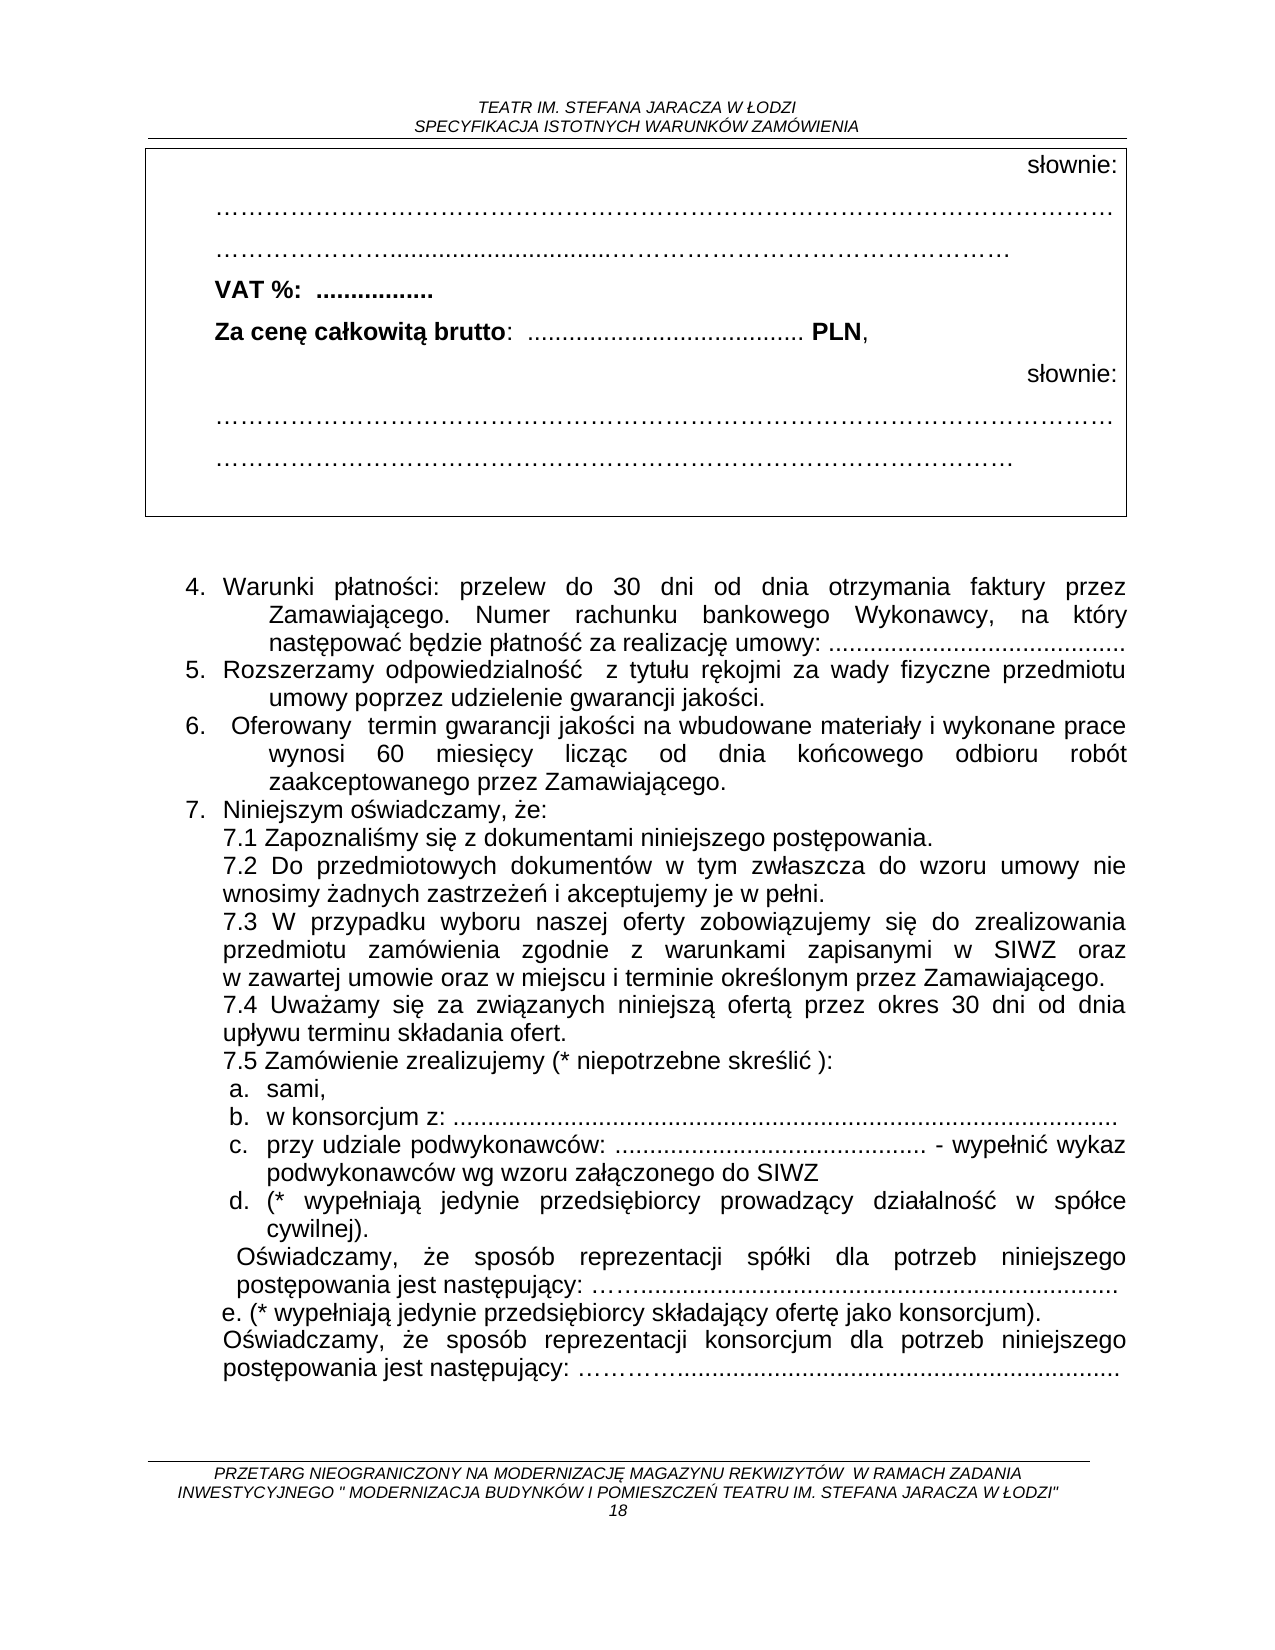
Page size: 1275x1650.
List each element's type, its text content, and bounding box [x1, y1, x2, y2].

list Niniejszym oświadczamy, że: [185, 796, 1127, 824]
list 7.2 Do przedmiotowych dokumentów w tym zwłaszcza do wzoru umowy nie wnosimy żadnych zastrzeżeń i akceptujemy je w pełni. [185, 852, 1127, 908]
list przy udziale podwykonawców: ............................................. - wypełnić wykaz podwykonawców wg wzoru załączonego do SIWZ [229, 1131, 1127, 1187]
list sami, [229, 1075, 1127, 1103]
list 7.3 W przypadku wyboru naszej oferty zobowiązujemy się do zrealizowania przedmiotu zamówienia zgodnie z warunkami zapisanymi w SIWZ oraz w zawartej umowie oraz w miejscu i terminie określonym przez Zamawiającego. [185, 908, 1127, 991]
list 7.1 Zapoznaliśmy się z dokumentami niniejszego postępowania. [185, 824, 1127, 852]
list 7.4 Uważamy się za związanych niniejszą ofertą przez okres 30 dni od dnia upływu terminu składania ofert. [185, 991, 1127, 1047]
list Warunki płatności: przelew do 30 dni od dnia otrzymania faktury przez Zamawiającego. Numer rachunku bankowego Wykonawcy, na który następować będzie płatność za realizację umowy: ........................................... [185, 573, 1127, 656]
text Oświadczamy, że sposób reprezentacji spółki dla potrzeb niniejszego postępowania jest następujący: ……..................................................................... [148, 1243, 1127, 1298]
text Za cenę całkowitą brutto: ........................................ PLN, [146, 315, 1126, 346]
list 7.5 Zamówienie zrealizujemy (* niepotrzebne skreślić ): [185, 1047, 1127, 1075]
list Oświadczamy, że sposób reprezentacji konsorcjum dla potrzeb niniejszego postępowania jest następujący: …………................................................................ [185, 1326, 1127, 1382]
text słownie: …………………………………………………………………………………………………………………………………………………………………………………… [146, 357, 1126, 472]
list (* wypełniają jedynie przedsiębiorcy prowadzący działalność w spółce cywilnej). [229, 1187, 1127, 1243]
list Oferowany termin gwarancji jakości na wbudowane materiały i wykonane prace wynosi 60 miesięcy licząc od dnia końcowego odbioru robót zaakceptowanego przez Zamawiającego. [185, 712, 1127, 796]
list w konsorcjum z: ................................................................................................ [229, 1103, 1127, 1131]
list Rozszerzamy odpowiedzialność z tytułu rękojmi za wady fizyczne przedmiotu umowy poprzez udzielenie gwarancji jakości. [185, 656, 1127, 712]
text VAT %: ................. [146, 273, 1126, 304]
text e. (* wypełniają jedynie przedsiębiorcy składający ofertę jako konsorcjum). [148, 1298, 1127, 1326]
text słownie: …………………………………………………………………………………………………………………................................………………………………………… [146, 149, 1126, 262]
